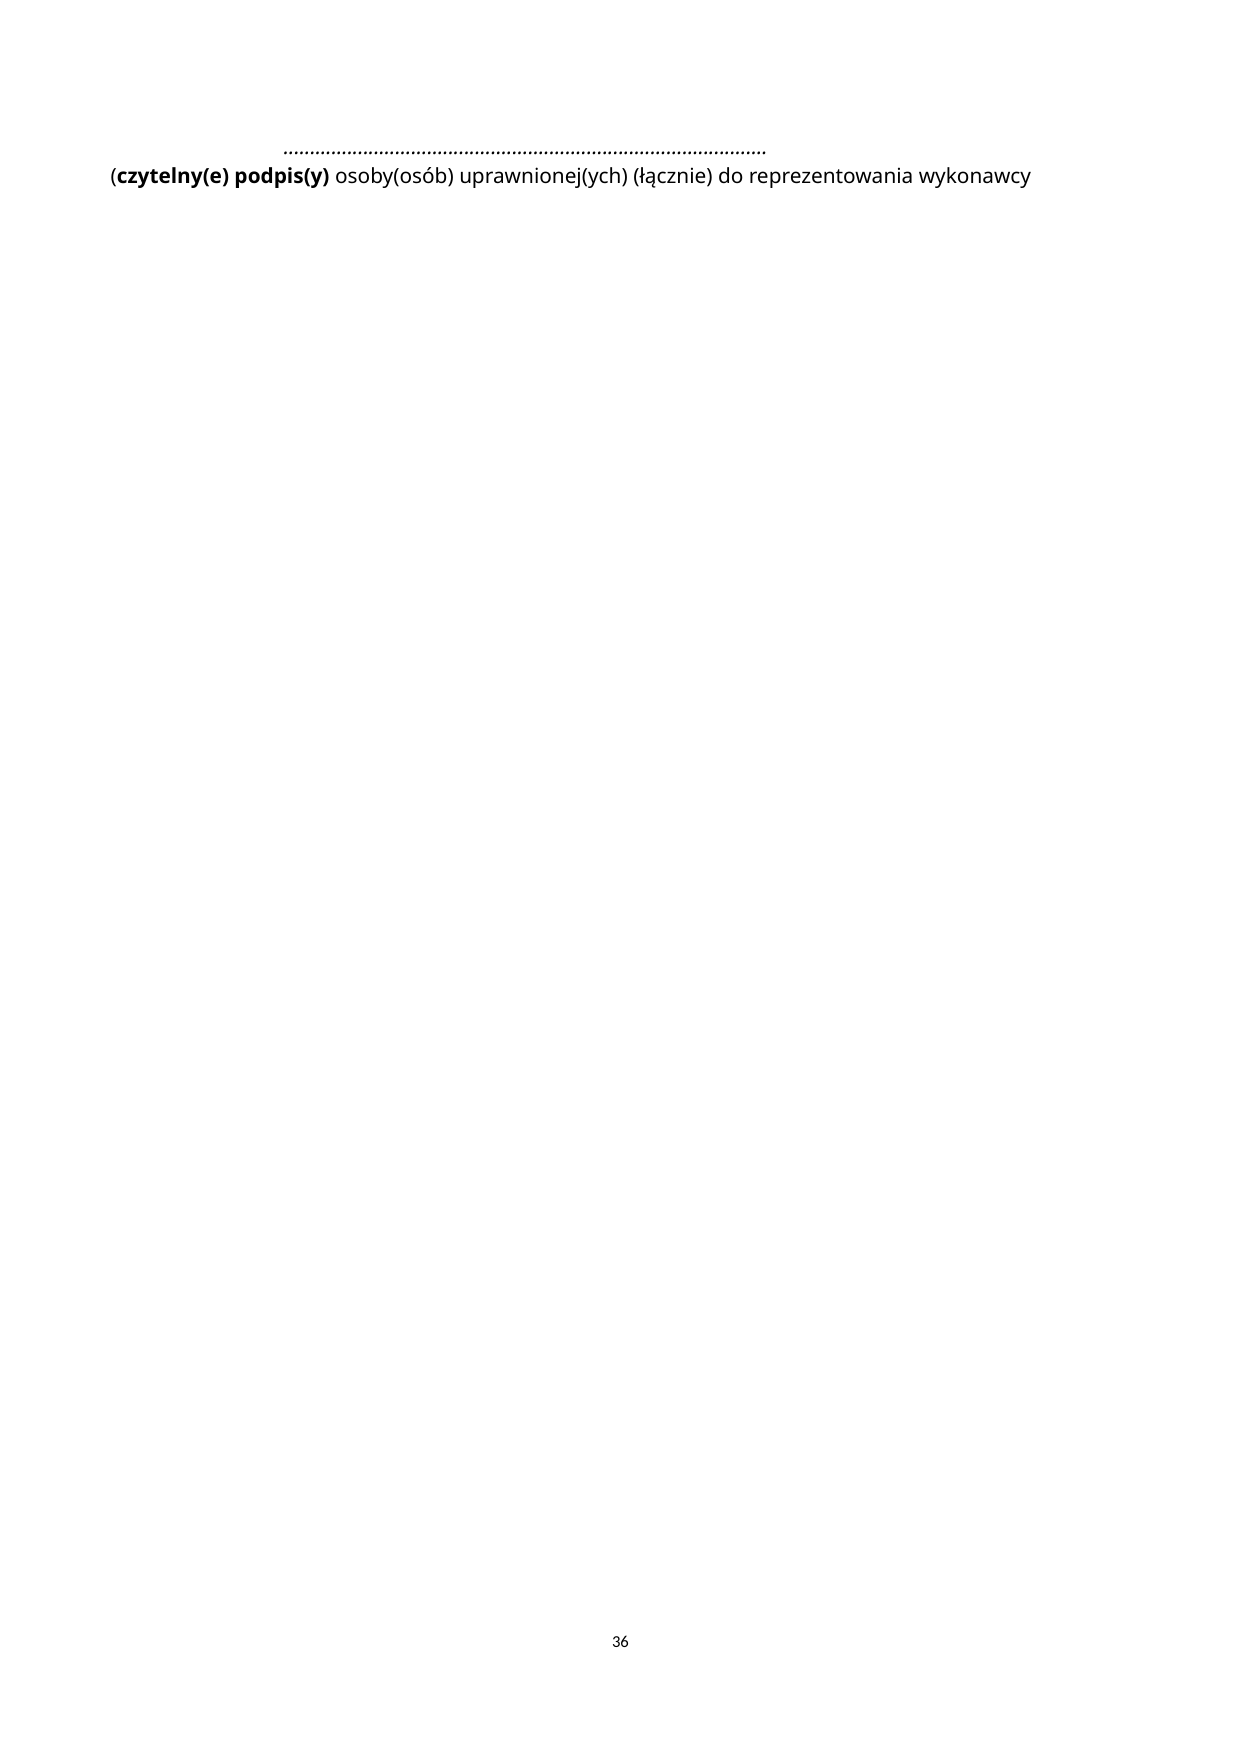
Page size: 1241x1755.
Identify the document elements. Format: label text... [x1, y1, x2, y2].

text (czytelny(e) podpis(y) osoby(osób) uprawnionej(ych) (łącznie) do reprezentowania wykonawcy [89, 161, 1152, 189]
text ........................................................................................... [89, 132, 1152, 161]
